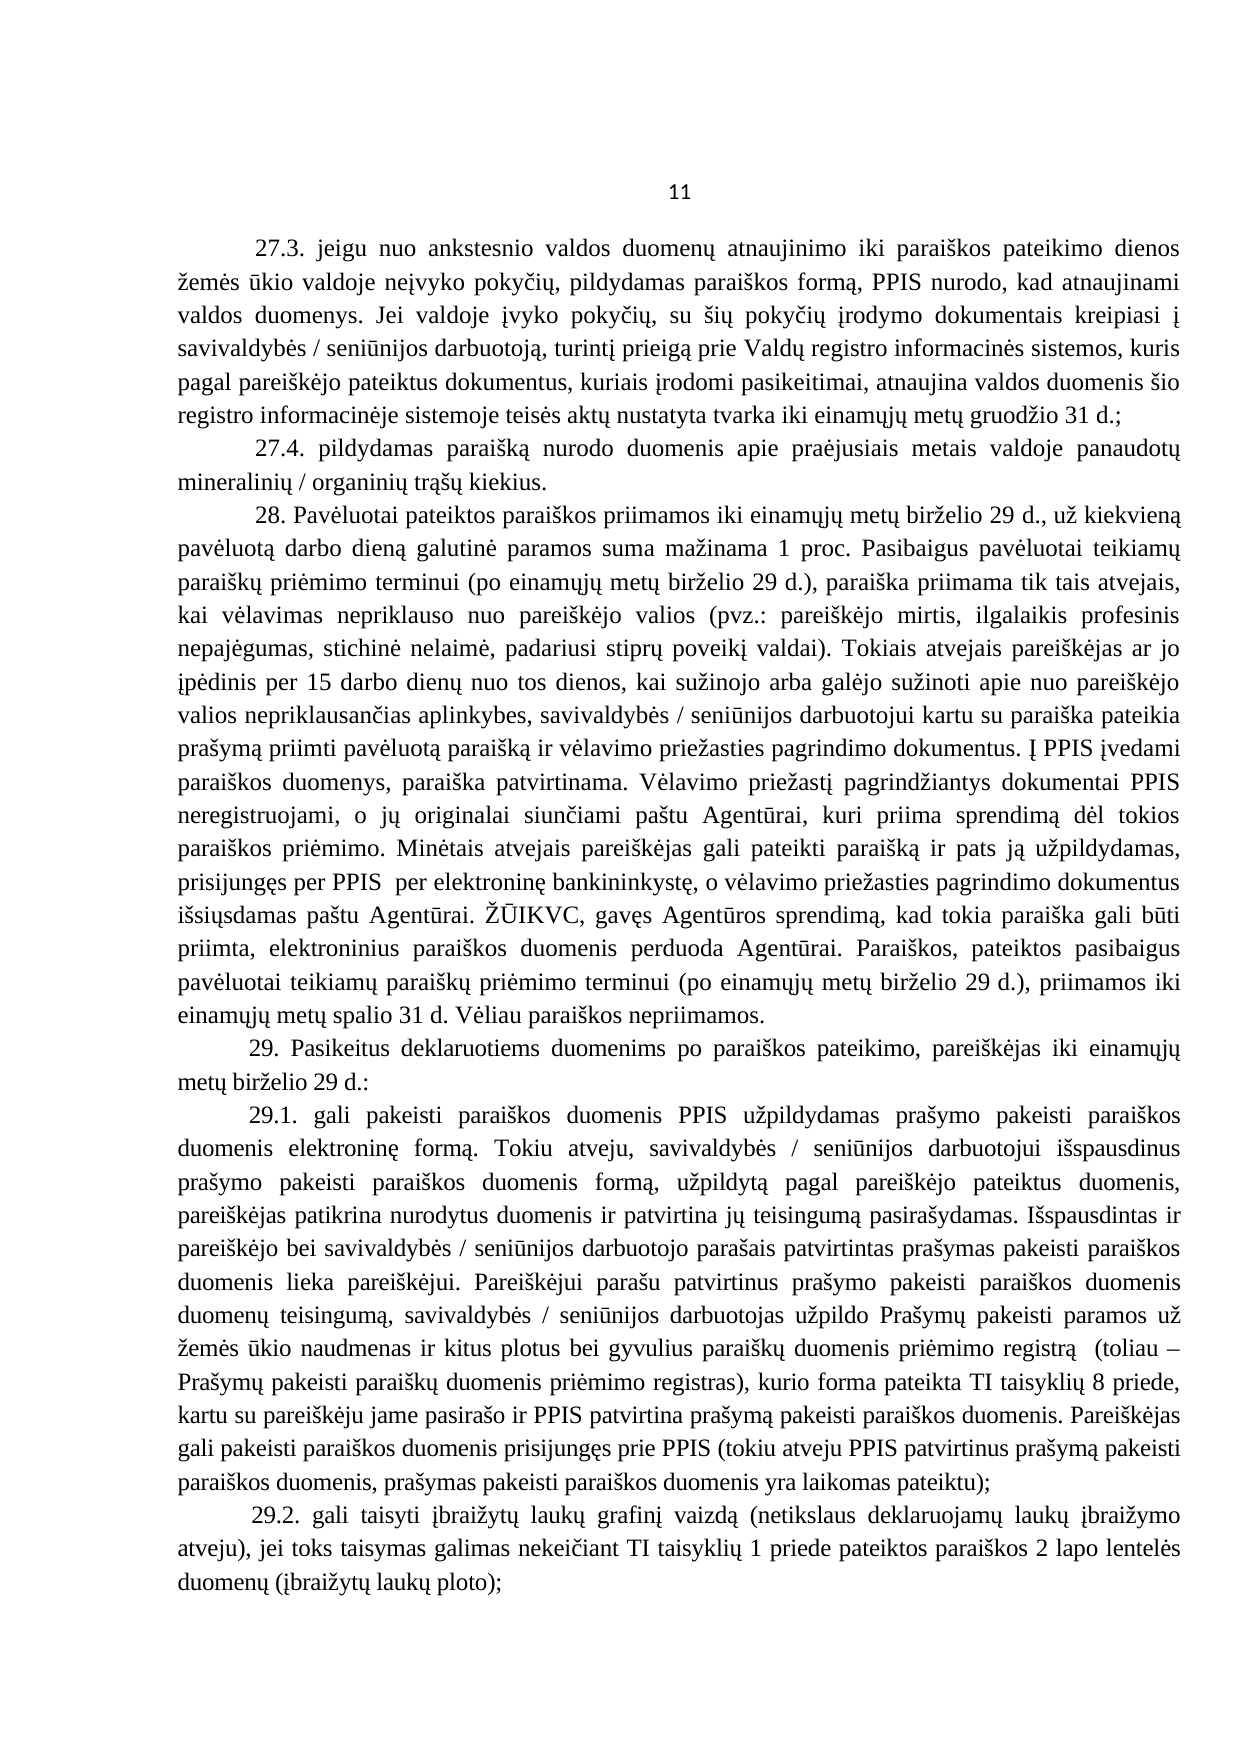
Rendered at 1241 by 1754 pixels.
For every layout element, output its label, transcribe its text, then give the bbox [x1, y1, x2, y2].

text 29.1. gali pakeisti paraiškos duomenis PPIS užpildydamas prašymo pakeisti paraiškos duomenis elektroninę formą. Tokiu atveju, savivaldybės / seniūnijos darbuotojui išspausdinus prašymo pakeisti paraiškos duomenis formą, užpildytą pagal pareiškėjo pateiktus duomenis, pareiškėjas patikrina nurodytus duomenis ir patvirtina jų teisingumą pasirašydamas. Išspausdintas ir pareiškėjo bei savivaldybės / seniūnijos darbuotojo parašais patvirtintas prašymas pakeisti paraiškos duomenis lieka pareiškėjui. Pareiškėjui parašu patvirtinus prašymo pakeisti paraiškos duomenis duomenų teisingumą, savivaldybės / seniūnijos darbuotojas užpildo Prašymų pakeisti paramos už žemės ūkio naudmenas ir kitus plotus bei gyvulius paraiškų duomenis priėmimo registrą (toliau – Prašymų pakeisti paraiškų duomenis priėmimo registras), kurio forma pateikta TI taisyklių 8 priede, kartu su pareiškėju jame pasirašo ir PPIS patvirtina prašymą pakeisti paraiškos duomenis. Pareiškėjas gali pakeisti paraiškos duomenis prisijungęs prie PPIS (tokiu atveju PPIS patvirtinus prašymą pakeisti paraiškos duomenis, prašymas pakeisti paraiškos duomenis yra laikomas pateiktu); [177, 1100, 1181, 1495]
text 28. Pavėluotai pateiktos paraiškos priimamos iki einamųjų metų birželio 29 d., už kiekvieną pavėluotą darbo dieną galutinė paramos suma mažinama 1 proc. Pasibaigus pavėluotai teikiamų paraiškų priėmimo terminui (po einamųjų metų birželio 29 d.), paraiška priimama tik tais atvejais, kai vėlavimas nepriklauso nuo pareiškėjo valios (pvz.: pareiškėjo mirtis, ilgalaikis profesinis nepajėgumas, stichinė nelaimė, padariusi stiprų poveikį valdai). Tokiais atvejais pareiškėjas ar jo įpėdinis per 15 darbo dienų nuo tos dienos, kai sužinojo arba galėjo sužinoti apie nuo pareiškėjo valios nepriklausančias aplinkybes, savivaldybės / seniūnijos darbuotojui kartu su paraiška pateikia prašymą priimti pavėluotą paraišką ir vėlavimo priežasties pagrindimo dokumentus. Į PPIS įvedami paraiškos duomenys, paraiška patvirtinama. Vėlavimo priežastį pagrindžiantys dokumentai PPIS neregistruojami, o jų originalai siunčiami paštu Agentūrai, kuri priima sprendimą dėl tokios paraiškos priėmimo. Minėtais atvejais pareiškėjas gali pateikti paraišką ir pats ją užpildydamas, prisijungęs per PPIS per elektroninę bankininkystę, o vėlavimo priežasties pagrindimo dokumentus išsiųsdamas paštu Agentūrai. ŽŪIKVC, gavęs Agentūros sprendimą, kad tokia paraiška gali būti priimta, elektroninius paraiškos duomenis perduoda Agentūrai. Paraiškos, pateiktos pasibaigus pavėluotai teikiamų paraiškų priėmimo terminui (po einamųjų metų birželio 29 d.), priimamos iki einamųjų metų spalio 31 d. Vėliau paraiškos nepriimamos. [177, 500, 1181, 1029]
text 29.2. gali taisyti įbraižytų laukų grafinį vaizdą (netikslaus deklaruojamų laukų įbraižymo atveju), jei toks taisymas galimas nekeičiant TI taisyklių 1 priede pateiktos paraiškos 2 lapo lentelės duomenų (įbraižytų laukų ploto); [177, 1500, 1181, 1595]
text 27.3. jeigu nuo ankstesnio valdos duomenų atnaujinimo iki paraiškos pateikimo dienos žemės ūkio valdoje neįvyko pokyčių, pildydamas paraiškos formą, PPIS nurodo, kad atnaujinami valdos duomenys. Jei valdoje įvyko pokyčių, su šių pokyčių įrodymo dokumentais kreipiasi į savivaldybės / seniūnijos darbuotoją, turintį prieigą prie Valdų registro informacinės sistemos, kuris pagal pareiškėjo pateiktus dokumentus, kuriais įrodomi pasikeitimai, atnaujina valdos duomenis šio registro informacinėje sistemoje teisės aktų nustatyta tvarka iki einamųjų metų gruodžio 31 d.; [177, 233, 1181, 429]
text 29. Pasikeitus deklaruotiems duomenims po paraiškos pateikimo, pareiškėjas iki einamųjų metų birželio 29 d.: [177, 1033, 1181, 1095]
text 27.4. pildydamas paraišką nurodo duomenis apie praėjusiais metais valdoje panaudotų mineralinių / organinių trąšų kiekius. [177, 433, 1181, 495]
